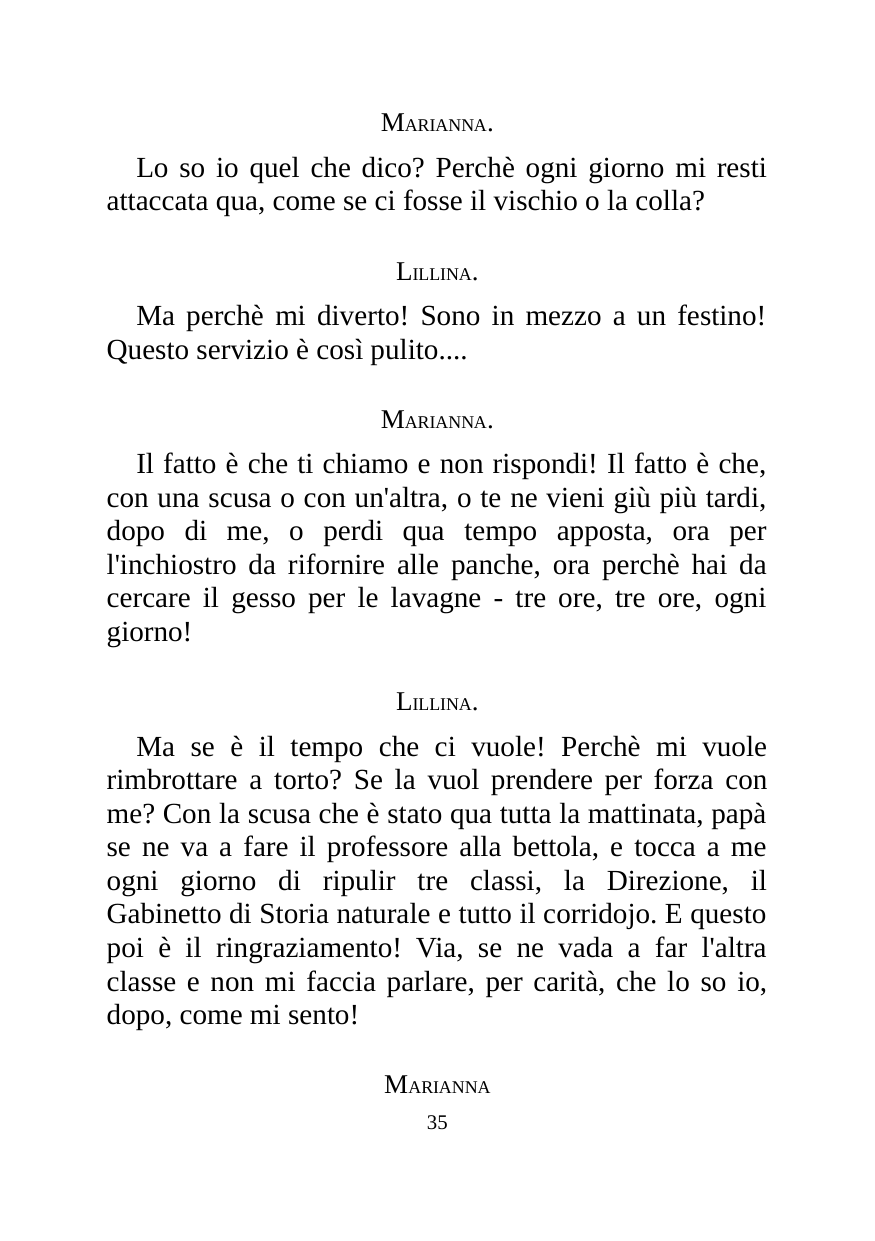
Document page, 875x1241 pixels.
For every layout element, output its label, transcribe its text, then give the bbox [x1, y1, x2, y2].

text Ma se è il tempo che ci vuole! Perchè mi vuole rimbrottare a torto? Se la vuol prendere per forza con me? Con la scusa che è stato qua tutta la mattinata, papà se ne va a fare il professore alla bettola, e tocca a me ogni giorno di ripulir tre classi, la Direzione, il Gabinetto di Storia naturale e tutto il corridojo. E questo poi è il ringraziamento! Via, se ne vada a far l'altra classe e non mi faccia parlare, per carità, che lo so io, dopo, come mi sento! [106, 729, 768, 1031]
text Lillina. [106, 685, 768, 716]
text Lo so io quel che dico? Perchè ogni giorno mi resti attaccata qua, come se ci fosse il vischio o la colla? [106, 150, 768, 217]
text Il fatto è che ti chiamo e non rispondi! Il fatto è che, con una scusa o con un'altra, o te ne vieni giù più tardi, dopo di me, o perdi qua tempo apposta, ora per l'inchiostro da rifornire alle panche, ora perchè hai da cercare il gesso per le lavagne - tre ore, tre ore, ogni giorno! [106, 446, 768, 648]
text Lillina. [106, 254, 768, 286]
text Marianna [106, 1068, 768, 1099]
text Ma perchè mi diverto! Sono in mezzo a un festino! Questo servizio è così pulito.... [106, 298, 768, 365]
text Marianna. [106, 106, 768, 137]
text Marianna. [106, 403, 768, 434]
